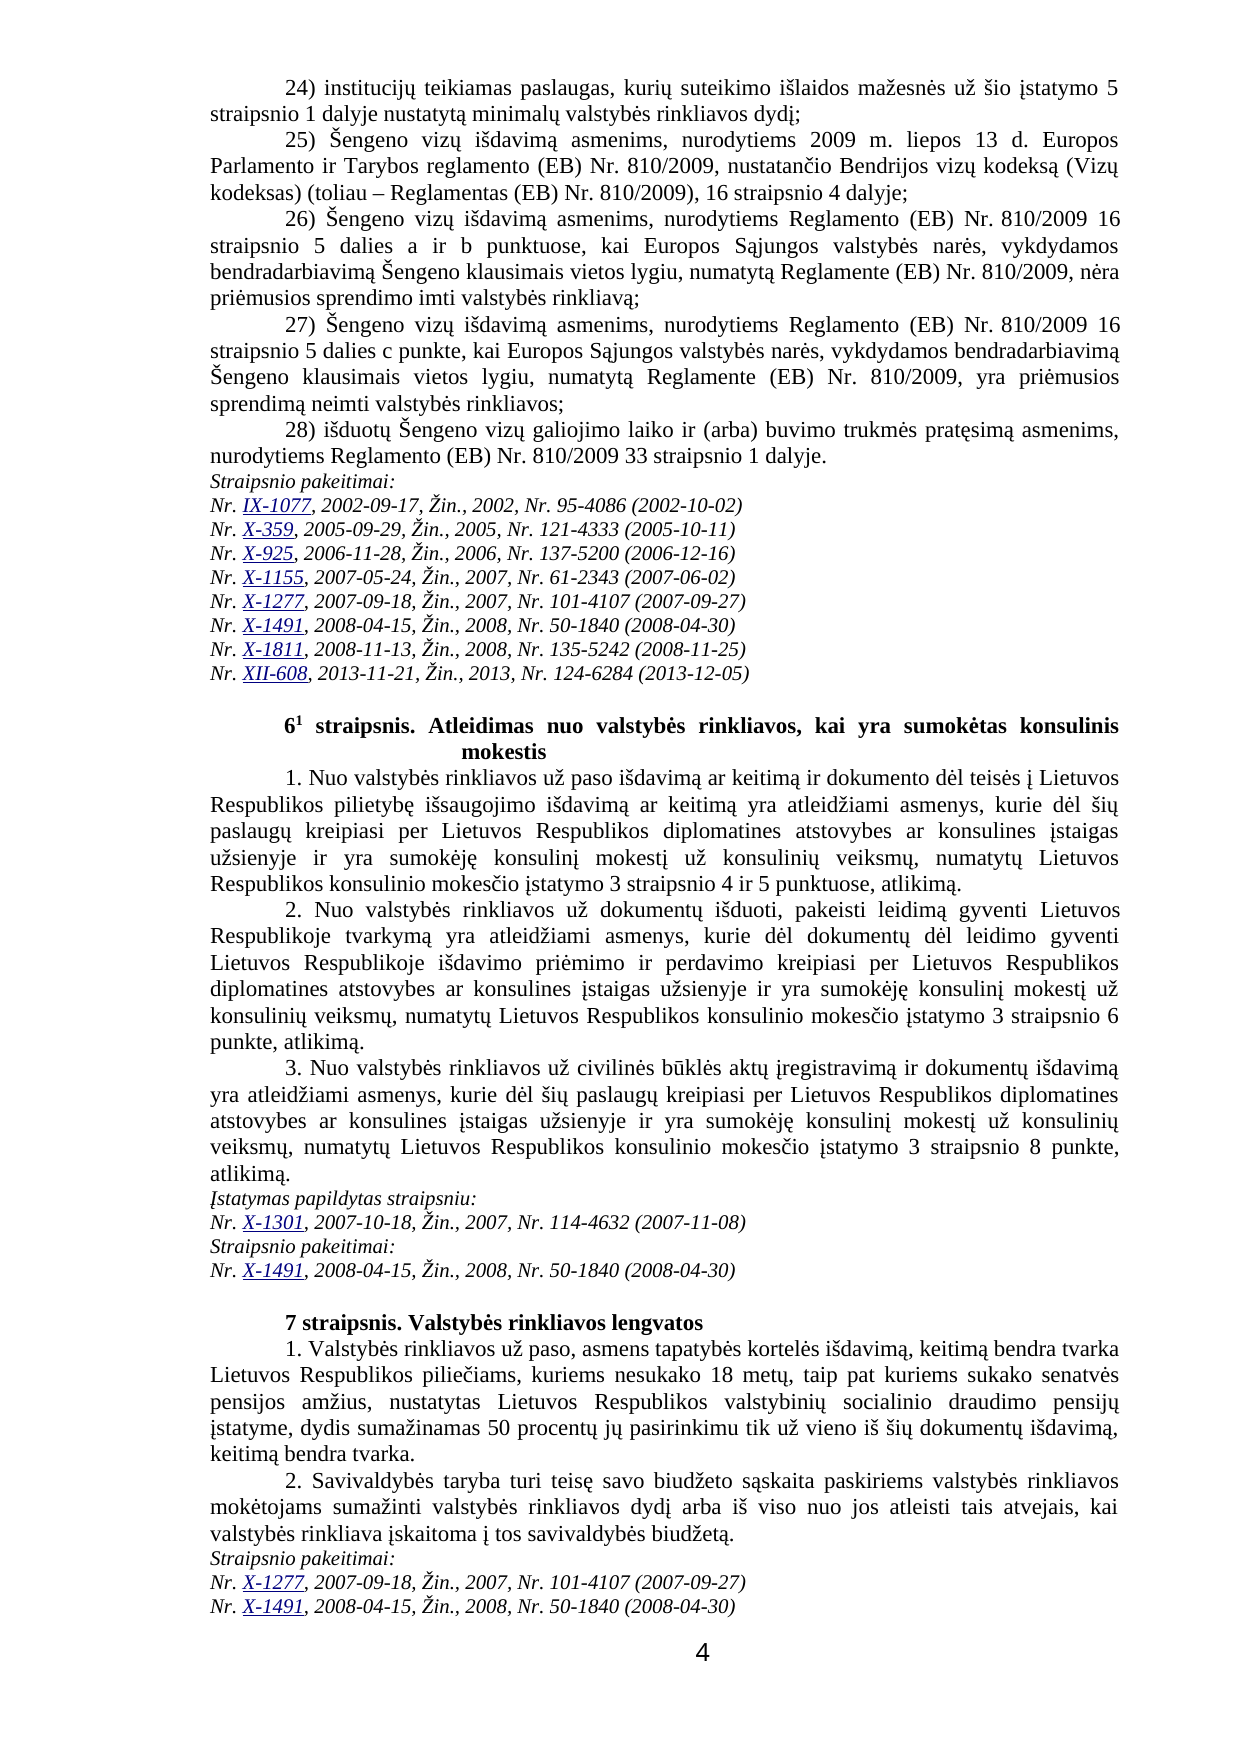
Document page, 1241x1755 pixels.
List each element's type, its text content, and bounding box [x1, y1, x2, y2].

text Nr. X-925, 2006-11-28, Žin., 2006, Nr. 137-5200 (2006-12-16) [210, 541, 1120, 565]
text Nr. X-1277, 2007-09-18, Žin., 2007, Nr. 101-4107 (2007-09-27) [210, 1570, 1120, 1594]
text Nr. X-1491, 2008-04-15, Žin., 2008, Nr. 50-1840 (2008-04-30) [210, 1258, 1120, 1282]
text 24) institucijų teikiamas paslaugas, kurių suteikimo išlaidos mažesnės už šio įstatymo 5 straipsnio 1 dalyje nustatytą minimalų valstybės rinkliavos dydį; [210, 73, 1120, 126]
text Nr. X-1491, 2008-04-15, Žin., 2008, Nr. 50-1840 (2008-04-30) [210, 613, 1120, 637]
text 61 straipsnis. Atleidimas nuo valstybės rinkliavos, kai yra sumokėtas konsulinis mokestis [284, 712, 1120, 764]
text Straipsnio pakeitimai: [210, 469, 1120, 493]
text Nr. X-1277, 2007-09-18, Žin., 2007, Nr. 101-4107 (2007-09-27) [210, 589, 1120, 613]
text 1. Valstybės rinkliavos už paso, asmens tapatybės kortelės išdavimą, keitimą bendra tvarka Lietuvos Respublikos piliečiams, kuriems nesukako 18 metų, taip pat kuriems sukako senatvės pensijos amžius, nustatytas Lietuvos Respublikos valstybinių socialinio draudimo pensijų įstatyme, dydis sumažinamas 50 procentų jų pasirinkimu tik už vieno iš šių dokumentų išdavimą, keitimą bendra tvarka. [210, 1335, 1120, 1467]
text Nr. X-1811, 2008-11-13, Žin., 2008, Nr. 135-5242 (2008-11-25) [210, 637, 1120, 661]
text 27) Šengeno vizų išdavimą asmenims, nurodytiems Reglamento (EB) Nr. 810/2009 16 straipsnio 5 dalies c punkte, kai Europos Sąjungos valstybės narės, vykdydamos bendradarbiavimą Šengeno klausimais vietos lygiu, numatytą Reglamente (EB) Nr. 810/2009, yra priėmusios sprendimą neimti valstybės rinkliavos; [210, 311, 1120, 416]
text 7 straipsnis. Valstybės rinkliavos lengvatos [210, 1309, 1120, 1335]
text Straipsnio pakeitimai: [210, 1546, 1120, 1570]
text 2. Nuo valstybės rinkliavos už dokumentų išduoti, pakeisti leidimą gyventi Lietuvos Respublikoje tvarkymą yra atleidžiami asmenys, kurie dėl dokumentų dėl leidimo gyventi Lietuvos Respublikoje išdavimo priėmimo ir perdavimo kreipiasi per Lietuvos Respublikos diplomatines atstovybes ar konsulines įstaigas užsienyje ir yra sumokėję konsulinį mokestį už konsulinių veiksmų, numatytų Lietuvos Respublikos konsulinio mokesčio įstatymo 3 straipsnio 6 punkte, atlikimą. [210, 896, 1120, 1054]
text Nr. XII-608, 2013-11-21, Žin., 2013, Nr. 124-6284 (2013-12-05) [210, 661, 1120, 685]
text Nr. IX-1077, 2002-09-17, Žin., 2002, Nr. 95-4086 (2002-10-02) [210, 493, 1120, 517]
text Nr. X-1301, 2007-10-18, Žin., 2007, Nr. 114-4632 (2007-11-08) [210, 1210, 1120, 1234]
text Nr. X-359, 2005-09-29, Žin., 2005, Nr. 121-4333 (2005-10-11) [210, 517, 1120, 541]
text Įstatymas papildytas straipsniu: [210, 1186, 1120, 1210]
text 3. Nuo valstybės rinkliavos už civilinės būklės aktų įregistravimą ir dokumentų išdavimą yra atleidžiami asmenys, kurie dėl šių paslaugų kreipiasi per Lietuvos Respublikos diplomatines atstovybes ar konsulines įstaigas užsienyje ir yra sumokėję konsulinį mokestį už konsulinių veiksmų, numatytų Lietuvos Respublikos konsulinio mokesčio įstatymo 3 straipsnio 8 punkte, atlikimą. [210, 1054, 1120, 1186]
text 1. Nuo valstybės rinkliavos už paso išdavimą ar keitimą ir dokumento dėl teisės į Lietuvos Respublikos pilietybę išsaugojimo išdavimą ar keitimą yra atleidžiami asmenys, kurie dėl šių paslaugų kreipiasi per Lietuvos Respublikos diplomatines atstovybes ar konsulines įstaigas užsienyje ir yra sumokėję konsulinį mokestį už konsulinių veiksmų, numatytų Lietuvos Respublikos konsulinio mokesčio įstatymo 3 straipsnio 4 ir 5 punktuose, atlikimą. [210, 764, 1120, 896]
text 26) Šengeno vizų išdavimą asmenims, nurodytiems Reglamento (EB) Nr. 810/2009 16 straipsnio 5 dalies a ir b punktuose, kai Europos Sąjungos valstybės narės, vykdydamos bendradarbiavimą Šengeno klausimais vietos lygiu, numatytą Reglamente (EB) Nr. 810/2009, nėra priėmusios sprendimo imti valstybės rinkliavą; [210, 205, 1120, 311]
text Straipsnio pakeitimai: [210, 1234, 1120, 1258]
text 28) išduotų Šengeno vizų galiojimo laiko ir (arba) buvimo trukmės pratęsimą asmenims, nurodytiems Reglamento (EB) Nr. 810/2009 33 straipsnio 1 dalyje. [210, 416, 1120, 469]
text 25) Šengeno vizų išdavimą asmenims, nurodytiems 2009 m. liepos 13 d. Europos Parlamento ir Tarybos reglamento (EB) Nr. 810/2009, nustatančio Bendrijos vizų kodeksą (Vizų kodeksas) (toliau – Reglamentas (EB) Nr. 810/2009), 16 straipsnio 4 dalyje; [210, 126, 1120, 205]
text Nr. X-1155, 2007-05-24, Žin., 2007, Nr. 61-2343 (2007-06-02) [210, 565, 1120, 589]
text 2. Savivaldybės taryba turi teisę savo biudžeto sąskaita paskiriems valstybės rinkliavos mokėtojams sumažinti valstybės rinkliavos dydį arba iš viso nuo jos atleisti tais atvejais, kai valstybės rinkliava įskaitoma į tos savivaldybės biudžetą. [210, 1467, 1120, 1546]
text Nr. X-1491, 2008-04-15, Žin., 2008, Nr. 50-1840 (2008-04-30) [210, 1594, 1120, 1618]
